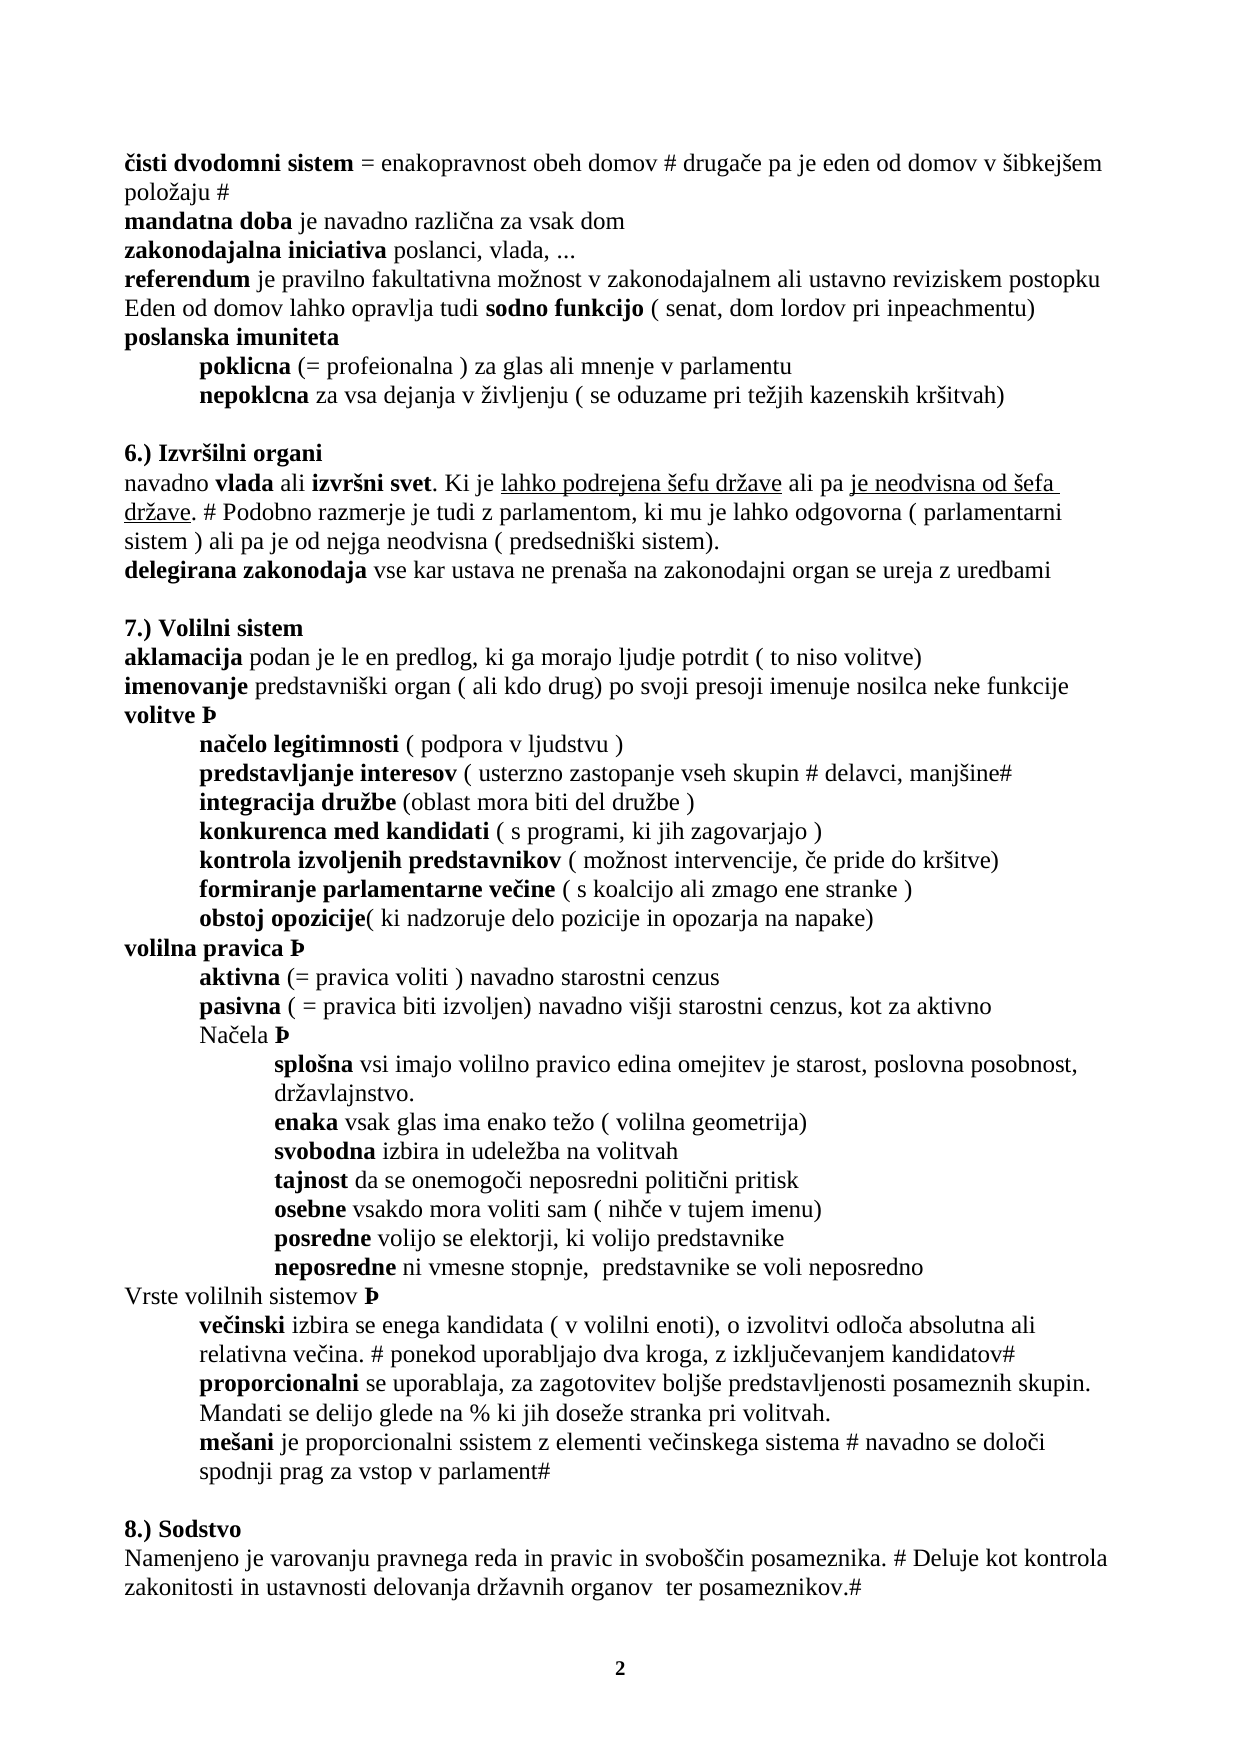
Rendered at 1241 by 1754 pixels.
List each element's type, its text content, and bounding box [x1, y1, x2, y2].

text tajnost da se onemogoči neposredni politični pritisk [274, 1165, 1116, 1194]
text splošna vsi imajo volilno pravico edina omejitev je starost, poslovna posobnost, državlajnstvo. [274, 1049, 1116, 1107]
text poslanska imuniteta [124, 322, 1116, 351]
text 6.) Izvršilni organi [124, 438, 1116, 467]
text konkurenca med kandidati ( s programi, ki jih zagovarjajo ) [199, 816, 1116, 845]
text zakonodajalna iniciativa poslanci, vlada, ... [124, 235, 1116, 264]
text referendum je pravilno fakultativna možnost v zakonodajalnem ali ustavno reviziskem postopku [124, 264, 1116, 293]
text nepoklcna za vsa dejanja v življenju ( se oduzame pri težjih kazenskih kršitvah) [199, 380, 1116, 409]
text aktivna (= pravica voliti ) navadno starostni cenzus [199, 961, 1116, 991]
text volilna pravica Þ [124, 932, 1116, 961]
text Namenjeno je varovanju pravnega reda in pravic in svoboščin posameznika. # Deluje kot kontrola zakonitosti in ustavnosti delovanja državnih organov ter posameznikov.# [124, 1543, 1116, 1601]
text mandatna doba je navadno različna za vsak dom [124, 206, 1116, 235]
text obstoj opozicije( ki nadzoruje delo pozicije in opozarja na napake) [199, 903, 1116, 932]
text neposredne ni vmesne stopnje, predstavnike se voli neposredno [274, 1252, 1116, 1281]
text Načela Þ [199, 1019, 1116, 1049]
text mešani je proporcionalni ssistem z elementi večinskega sistema # navadno se določi spodnji prag za vstop v parlament# [199, 1426, 1116, 1484]
text 8.) Sodstvo [124, 1514, 1116, 1543]
text navadno vlada ali izvršni svet. Ki je lahko podrejena šefu države ali pa je neodvisna od šefa države. # Podobno razmerje je tudi z parlamentom, ki mu je lahko odgovorna ( parlamentarni sistem ) ali pa je od nejga neodvisna ( predsedniški sistem). [124, 467, 1116, 554]
text aklamacija podan je le en predlog, ki ga morajo ljudje potrdit ( to niso volitve) [124, 642, 1116, 671]
text posredne volijo se elektorji, ki volijo predstavnike [274, 1223, 1116, 1252]
text predstavljanje interesov ( usterzno zastopanje vseh skupin # delavci, manjšine# [199, 758, 1116, 787]
text Eden od domov lahko opravlja tudi sodno funkcijo ( senat, dom lordov pri inpeachmentu) [124, 293, 1116, 322]
text poklicna (= profeionalna ) za glas ali mnenje v parlamentu [199, 351, 1116, 380]
text enaka vsak glas ima enako težo ( volilna geometrija) [274, 1107, 1116, 1136]
text delegirana zakonodaja vse kar ustava ne prenaša na zakonodajni organ se ureja z uredbami [124, 554, 1116, 584]
text formiranje parlamentarne večine ( s koalcijo ali zmago ene stranke ) [199, 874, 1116, 903]
text imenovanje predstavniški organ ( ali kdo drug) po svoji presoji imenuje nosilca neke funkcije [124, 671, 1116, 700]
text volitve Þ [124, 700, 1116, 729]
text Vrste volilnih sistemov Þ [124, 1281, 1116, 1310]
text kontrola izvoljenih predstavnikov ( možnost intervencije, če pride do kršitve) [199, 845, 1116, 874]
text načelo legitimnosti ( podpora v ljudstvu ) [199, 729, 1116, 758]
text pasivna ( = pravica biti izvoljen) navadno višji starostni cenzus, kot za aktivno [199, 991, 1116, 1019]
text večinski izbira se enega kandidata ( v volilni enoti), o izvolitvi odloča absolutna ali relativna večina. # ponekod uporabljajo dva kroga, z izključevanjem kandidatov# [199, 1310, 1116, 1368]
text proporcionalni se uporablaja, za zagotovitev boljše predstavljenosti posameznih skupin. Mandati se delijo glede na % ki jih doseže stranka pri volitvah. [199, 1368, 1116, 1426]
text čisti dvodomni sistem = enakopravnost obeh domov # drugače pa je eden od domov v šibkejšem položaju # [124, 148, 1116, 206]
text osebne vsakdo mora voliti sam ( nihče v tujem imenu) [274, 1194, 1116, 1223]
text 7.) Volilni sistem [124, 613, 1116, 642]
text svobodna izbira in udeležba na volitvah [274, 1136, 1116, 1165]
text integracija družbe (oblast mora biti del družbe ) [199, 787, 1116, 816]
